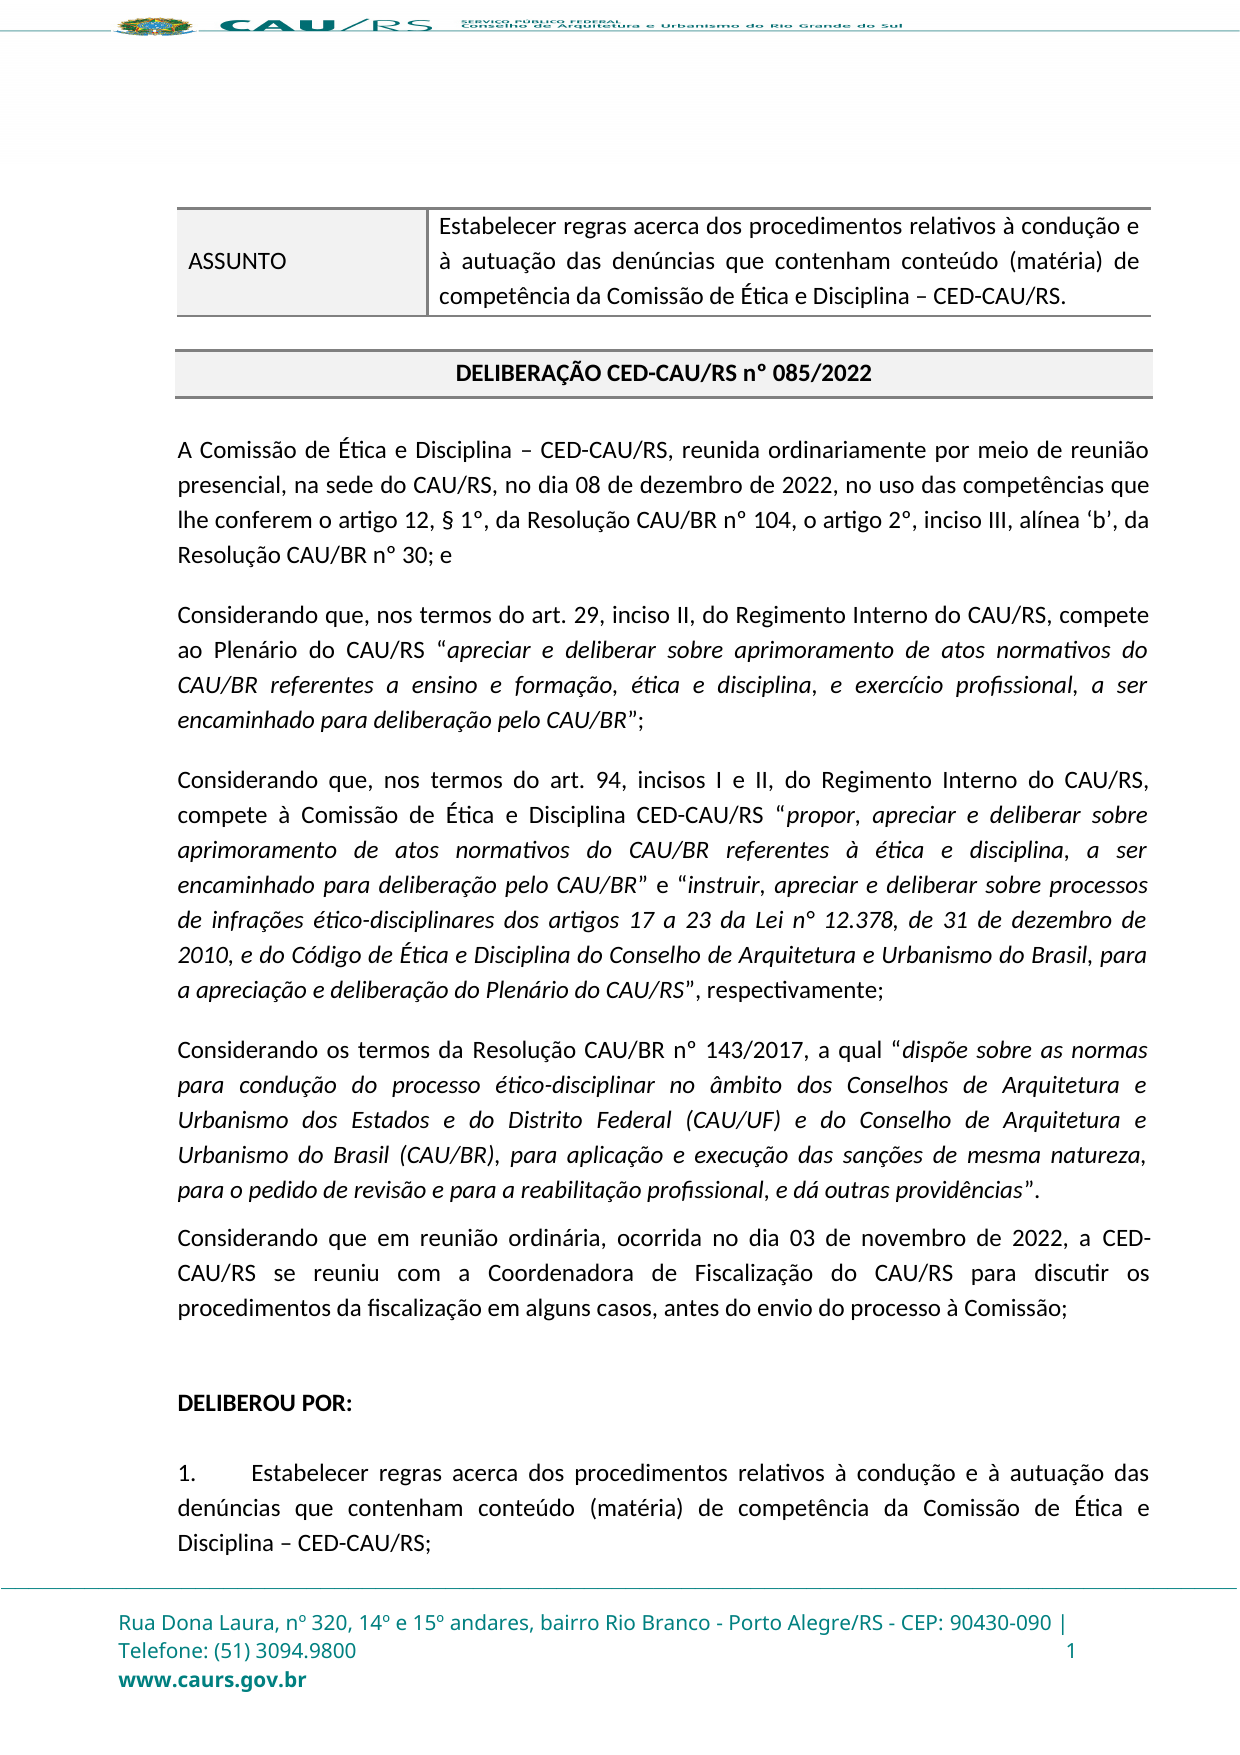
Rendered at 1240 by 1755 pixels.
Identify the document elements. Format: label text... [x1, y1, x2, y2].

text DELIBEROU POR: [177, 1387, 1151, 1417]
table_header ASSUNTO [177, 210, 426, 315]
table_header DELIBERAÇÃO CED-CAU/RS nº 085/2022 [175, 352, 1153, 396]
list Estabelecer regras acerca dos procedimentos relativos à condução e à autuação das denúncias que contenham conteúdo (matéria) de competência da Comissão de Ética e Disciplina – CED-CAU/RS; [177, 1457, 1151, 1557]
list Considerando que em reunião ordinária, ocorrida no dia 03 de novembro de 2022, a CED-CAU/RS se reuniu com a Coordenadora de Fiscalização do CAU/RS para discutir os procedimentos da fiscalização em alguns casos, antes do envio do processo à Comissão; [177, 1222, 1151, 1322]
list Considerando que, nos termos do art. 29, inciso II, do Regimento Interno do CAU/RS, compete ao Plenário do CAU/RS “apreciar e deliberar sobre aprimoramento de atos normativos do CAU/BR referentes a ensino e formação, ética e disciplina, e exercício profissional, a ser encaminhado para deliberação pelo CAU/BR”; [177, 599, 1151, 735]
table_header Estabelecer regras acerca dos procedimentos relativos à condução e à autuação das denúncias que contenham conteúdo (matéria) de competência da Comissão de Ética e Disciplina – CED-CAU/RS. [429, 210, 1151, 315]
list Considerando que, nos termos do art. 94, incisos I e II, do Regimento Interno do CAU/RS, compete à Comissão de Ética e Disciplina CED-CAU/RS “propor, apreciar e deliberar sobre aprimoramento de atos normativos do CAU/BR referentes à ética e disciplina, a ser encaminhado para deliberação pelo CAU/BR” e “instruir, apreciar e deliberar sobre processos de infrações ético-disciplinares dos artigos 17 a 23 da Lei n° 12.378, de 31 de dezembro de 2010, e do Código de Ética e Disciplina do Conselho de Arquitetura e Urbanismo do Brasil, para a apreciação e deliberação do Plenário do CAU/RS”, respectivamente; [177, 764, 1151, 1005]
text A Comissão de Ética e Disciplina – CED-CAU/RS, reunida ordinariamente por meio de reunião presencial, na sede do CAU/RS, no dia 08 de dezembro de 2022, no uso das competências que lhe conferem o artigo 12, § 1º, da Resolução CAU/BR nº 104, o artigo 2º, inciso III, alínea ‘b’, da Resolução CAU/BR nº 30; e [177, 434, 1151, 570]
list Considerando os termos da Resolução CAU/BR nº 143/2017, a qual “dispõe sobre as normas para condução do processo ético-disciplinar no âmbito dos Conselhos de Arquitetura e Urbanismo dos Estados e do Distrito Federal (CAU/UF) e do Conselho de Arquitetura e Urbanismo do Brasil (CAU/BR), para aplicação e execução das sanções de mesma natureza, para o pedido de revisão e para a reabilitação profissional, e dá outras providências”. [177, 1034, 1151, 1205]
